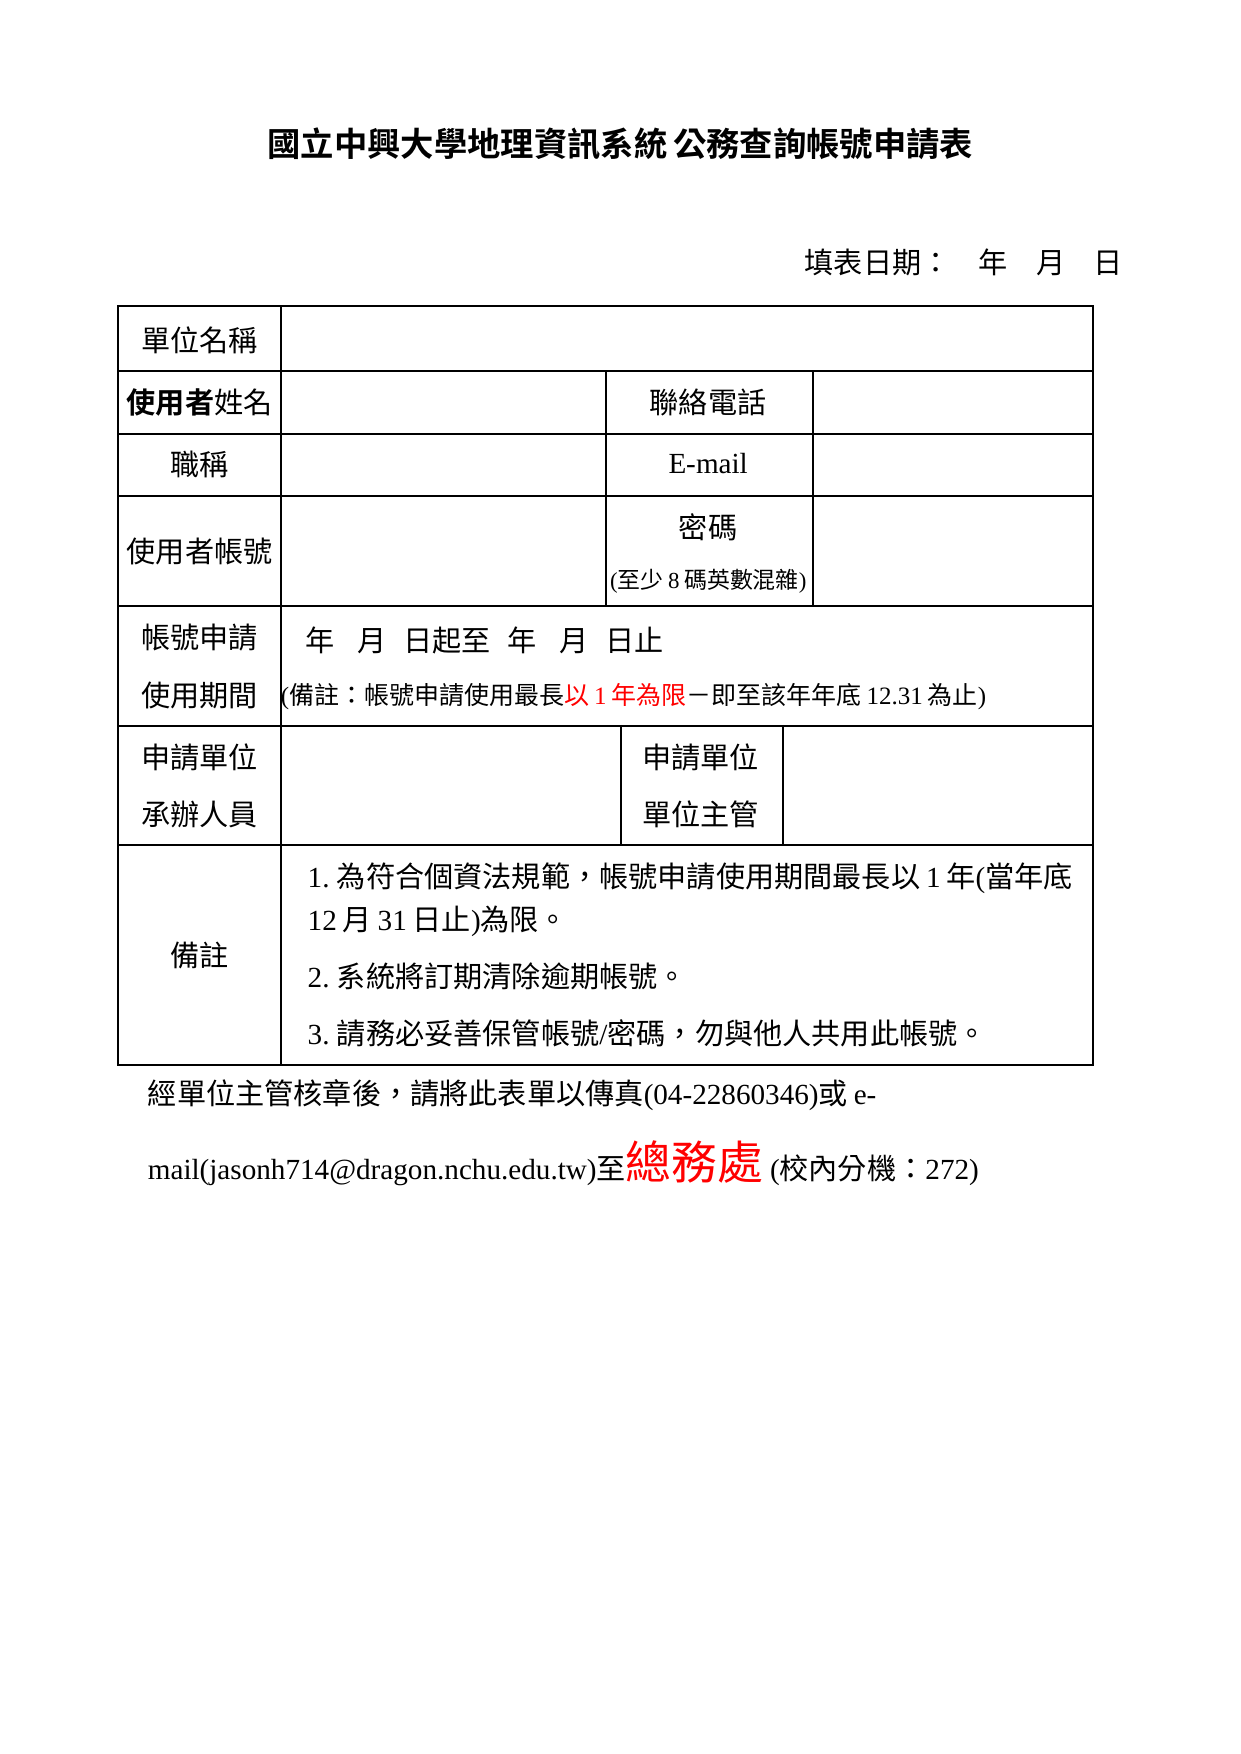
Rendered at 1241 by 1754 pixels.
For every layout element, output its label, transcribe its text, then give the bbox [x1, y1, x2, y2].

table_header 單位名稱 [119, 307, 280, 370]
text 經單位主管核章後，請將此表單以傳真(04-22860346)或e-mail(jasonh714@dragon.nchu.edu.tw)至總務處 (校內分機：272) [148, 1070, 1122, 1192]
text 填表日期： 年 月 日 [118, 239, 1122, 282]
table_cell E-mail [607, 435, 812, 495]
table_cell [621, 1066, 783, 1070]
table_cell [282, 497, 605, 605]
table_cell 使用者帳號 [119, 497, 280, 605]
table_cell [813, 1066, 1093, 1070]
table_cell [282, 435, 605, 495]
table_cell 申請單位 單位主管 [622, 727, 782, 844]
table_cell [282, 727, 620, 844]
table_header [282, 307, 1092, 370]
table_cell [282, 372, 605, 432]
table_cell 密碼 (至少8碼英數混雜) [607, 497, 812, 605]
table_cell 帳號申請 使用期間 [119, 607, 280, 725]
table_cell 1. 為符合個資法規範，帳號申請使用期間最長以1年(當年底12月31日止)為限。 2. 系統將訂期清除逾期帳號。 3. 請務必妥善保管帳號/密碼，勿與他人共用此帳號。 [282, 846, 1092, 1063]
table_cell [281, 1066, 606, 1070]
table_cell 申請單位 承辦人員 [119, 727, 280, 844]
table_cell [814, 435, 1092, 495]
table_cell 備註 [119, 846, 280, 1063]
table_cell [783, 1066, 813, 1070]
text 國立中興大學地理資訊系統 公務查詢帳號申請表 [118, 118, 1122, 166]
table_cell [814, 497, 1092, 605]
table_cell 年 月 日起至 年 月 日止 (備註：帳號申請使用最長以1年為限－即至該年年底12.31為止) [282, 607, 1092, 725]
table_cell [814, 372, 1092, 432]
table_cell 使用者姓名 [119, 372, 280, 432]
table_cell [784, 727, 1092, 844]
table_cell 聯絡電話 [607, 372, 812, 432]
table_cell [118, 1066, 281, 1070]
table_cell [606, 1066, 621, 1070]
table_cell 職稱 [119, 435, 280, 495]
